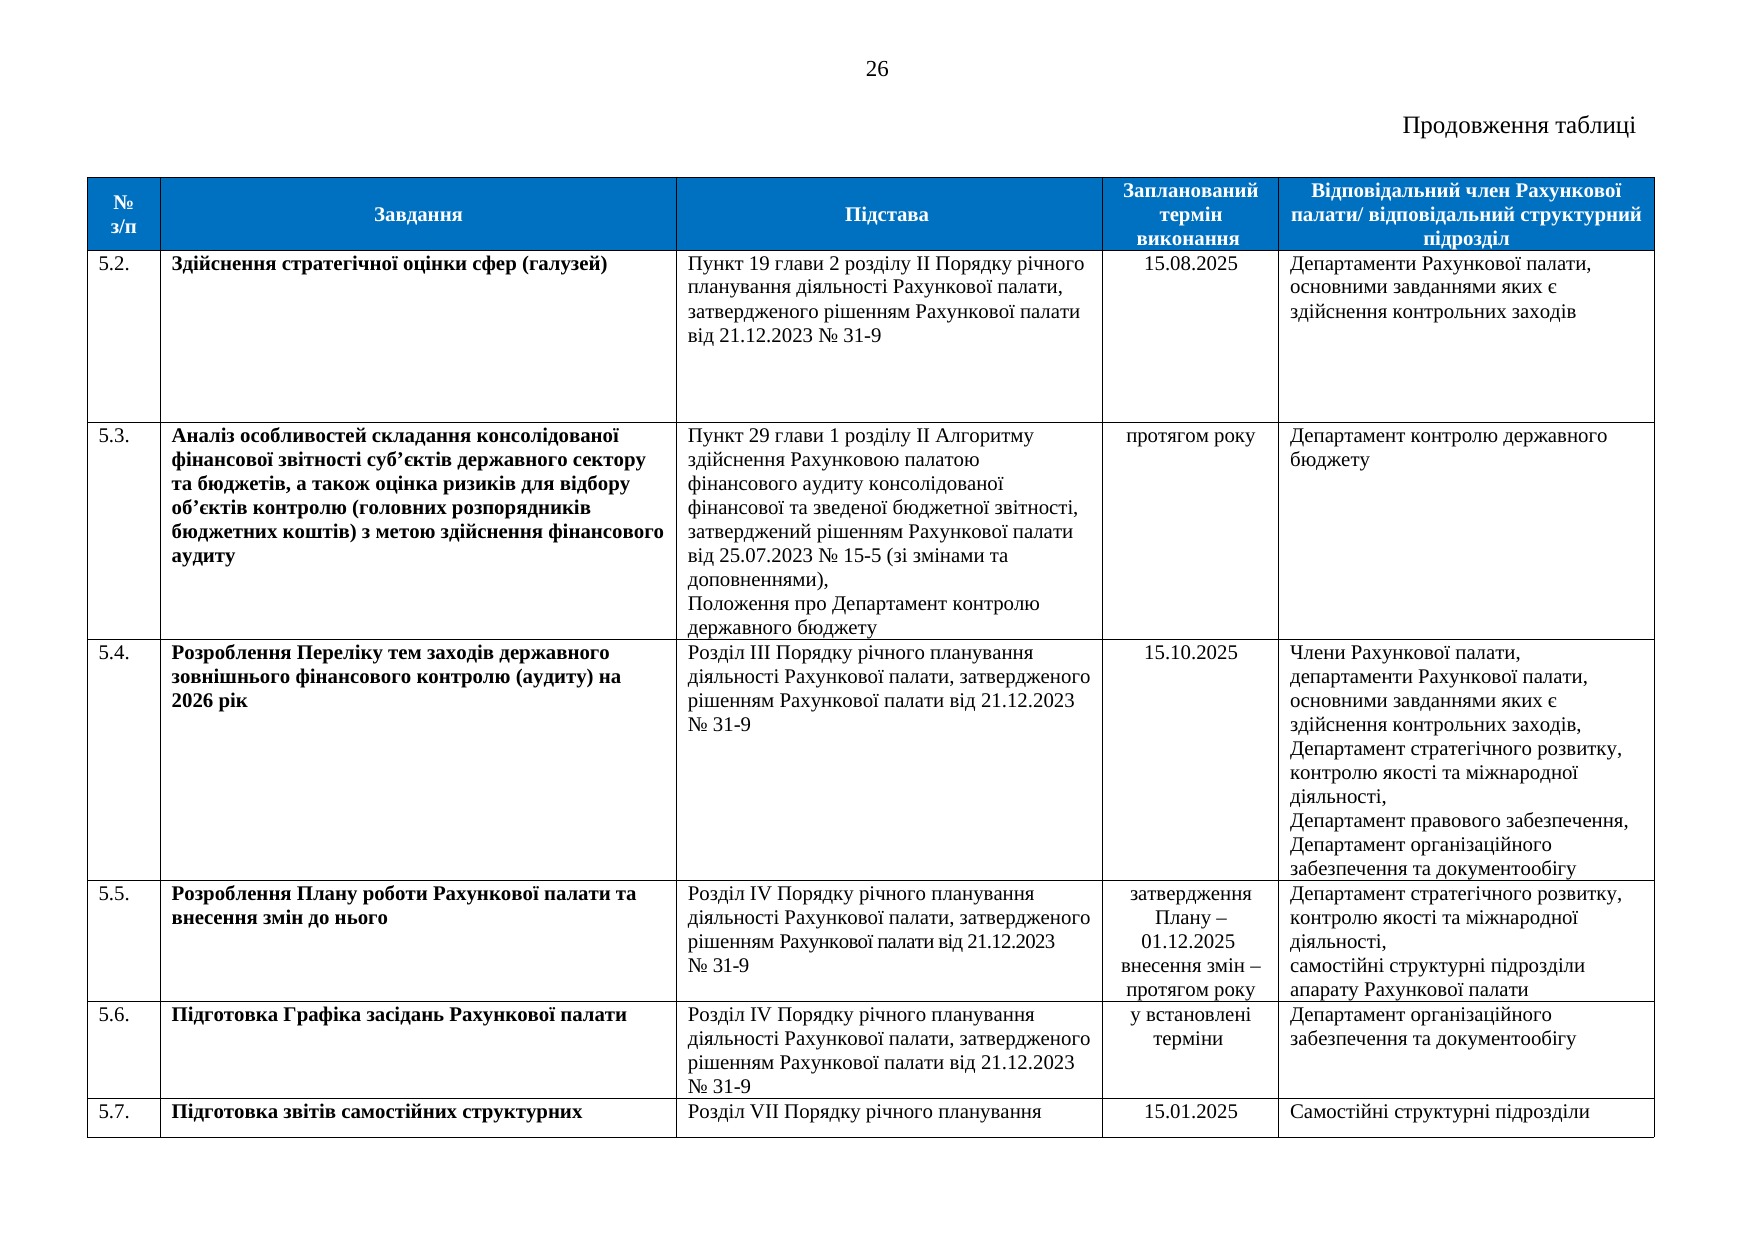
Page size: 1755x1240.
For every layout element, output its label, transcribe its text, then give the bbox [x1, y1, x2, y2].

table_cell Аналіз особливостей складання консолідованої фінансової звітності суб’єктів державного сектору та бюджетів, а також оцінка ризиків для відбору об’єктів контролю (головних розпорядників бюджетних коштів) з метою здійснення фінансового аудиту [161, 423, 676, 639]
table_header Запланований термін виконання [1103, 178, 1278, 250]
table_cell Розділ IV Порядку річного планування діяльності Рахункової палати, затвердженого рішенням Рахункової палати від 21.12.2023 № 31-9 [677, 1002, 1102, 1098]
table_cell 15.01.2025 [1103, 1099, 1278, 1136]
table_cell [88, 881, 160, 1001]
table_cell Розділ VІІ Порядку річного планування [677, 1099, 1102, 1136]
table_cell Члени Рахункової палати, департаменти Рахункової палати, основними завданнями яких є здійснення контрольних заходів, Департамент стратегічного розвитку, контролю якості та міжнародної діяльності, Департамент правового забезпечення, Департамент організаційного забезпечення та документообігу [1279, 640, 1654, 880]
table_cell [88, 423, 160, 639]
table_cell Самостійні структурні підрозділи [1279, 1099, 1654, 1136]
table_cell Департамент контролю державного бюджету [1279, 423, 1654, 639]
table_cell у встановлені терміни [1103, 1002, 1278, 1098]
table_cell Підготовка Графіка засідань Рахункової палати [161, 1002, 676, 1098]
table_cell Розділ ІV Порядку річного планування діяльності Рахункової палати, затвердженого рішенням Рахункової палати від 21.12.2023 № 31-9 [677, 881, 1102, 1001]
table_cell протягом року [1103, 423, 1278, 639]
table_cell Пункт 19 глави 2 розділу ІІ Порядку річного планування діяльності Рахункової палати, затвердженого рішенням Рахункової палати від 21.12.2023 № 31-9 [677, 251, 1102, 422]
table_header Завдання [161, 178, 676, 250]
table_cell 15.10.2025 [1103, 640, 1278, 880]
table_cell [88, 1099, 160, 1136]
table_cell 15.08.2025 [1103, 251, 1278, 422]
table_cell [88, 251, 160, 422]
table_cell Здійснення стратегічної оцінки сфер (галузей) [161, 251, 676, 422]
table_cell Розділ ІІІ Порядку річного планування діяльності Рахункової палати, затвердженого рішенням Рахункової палати від 21.12.2023 № 31-9 [677, 640, 1102, 880]
table_header № з/п [88, 178, 160, 250]
table_header Відповідальний член Рахункової палати/ відповідальний структурний підрозділ [1279, 178, 1654, 250]
table_cell Департамент стратегічного розвитку, контролю якості та міжнародної діяльності, самостійні структурні підрозділи апарату Рахункової палати [1279, 881, 1654, 1001]
table_cell Пункт 29 глави 1 розділу ІІ Алгоритму здійснення Рахунковою палатою фінансового аудиту консолідованої фінансової та зведеної бюджетної звітності, затверджений рішенням Рахункової палати від 25.07.2023 № 15-5 (зі змінами та доповненнями), Положення про Департамент контролю державного бюджету [677, 423, 1102, 639]
table_cell Департаменти Рахункової палати, основними завданнями яких є здійснення контрольних заходів [1279, 251, 1654, 422]
table_cell Підготовка звітів самостійних структурних [161, 1099, 676, 1136]
table_header Підстава [677, 178, 1102, 250]
table_cell [88, 640, 160, 880]
table_cell Розроблення Переліку тем заходів державного зовнішнього фінансового контролю (аудиту) на 2026 рік [161, 640, 676, 880]
table_cell затвердження Плану – 01.12.2025 внесення змін – протягом року [1103, 881, 1278, 1001]
table_cell Розроблення Плану роботи Рахункової палати та внесення змін до нього [161, 881, 676, 1001]
table_cell [88, 1002, 160, 1098]
table_cell Департамент організаційного забезпечення та документообігу [1279, 1002, 1654, 1098]
